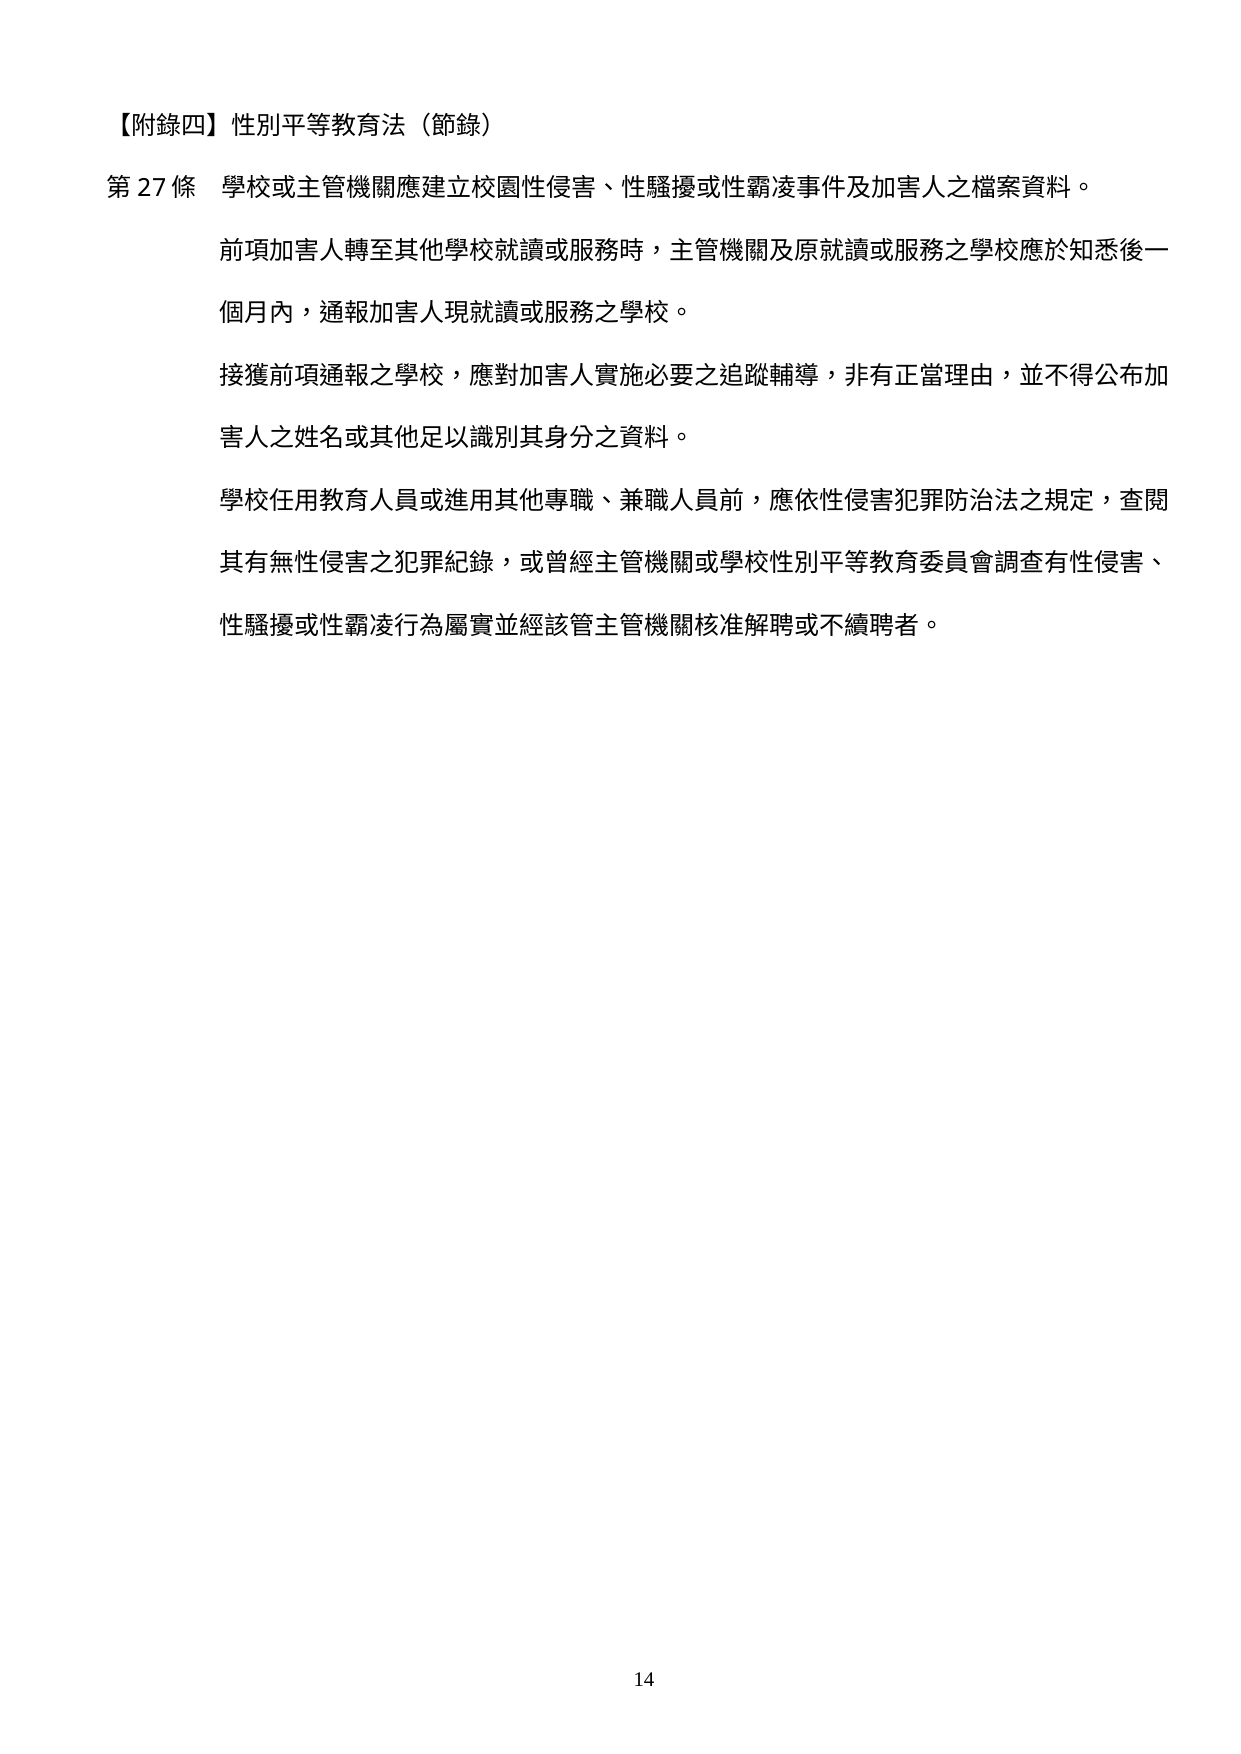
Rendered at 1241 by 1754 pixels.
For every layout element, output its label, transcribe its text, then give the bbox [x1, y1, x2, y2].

text 【附錄四】性別平等教育法（節錄） [106, 82, 1181, 144]
text 學校任用教育人員或進用其他專職、兼職人員前，應依性侵害犯罪防治法之規定，查閱其有無性侵害之犯罪紀錄，或曾經主管機關或學校性別平等教育委員會調查有性侵害、性騷擾或性霸凌行為屬實並經該管主管機關核准解聘或不續聘者。 [219, 457, 1181, 644]
text 前項加害人轉至其他學校就讀或服務時，主管機關及原就讀或服務之學校應於知悉後一個月內，通報加害人現就讀或服務之學校。 [219, 207, 1181, 332]
text 接獲前項通報之學校，應對加害人實施必要之追蹤輔導，非有正當理由，並不得公布加害人之姓名或其他足以識別其身分之資料。 [219, 332, 1181, 457]
text 第27條 學校或主管機關應建立校園性侵害、性騷擾或性霸凌事件及加害人之檔案資料。 [106, 144, 1181, 207]
